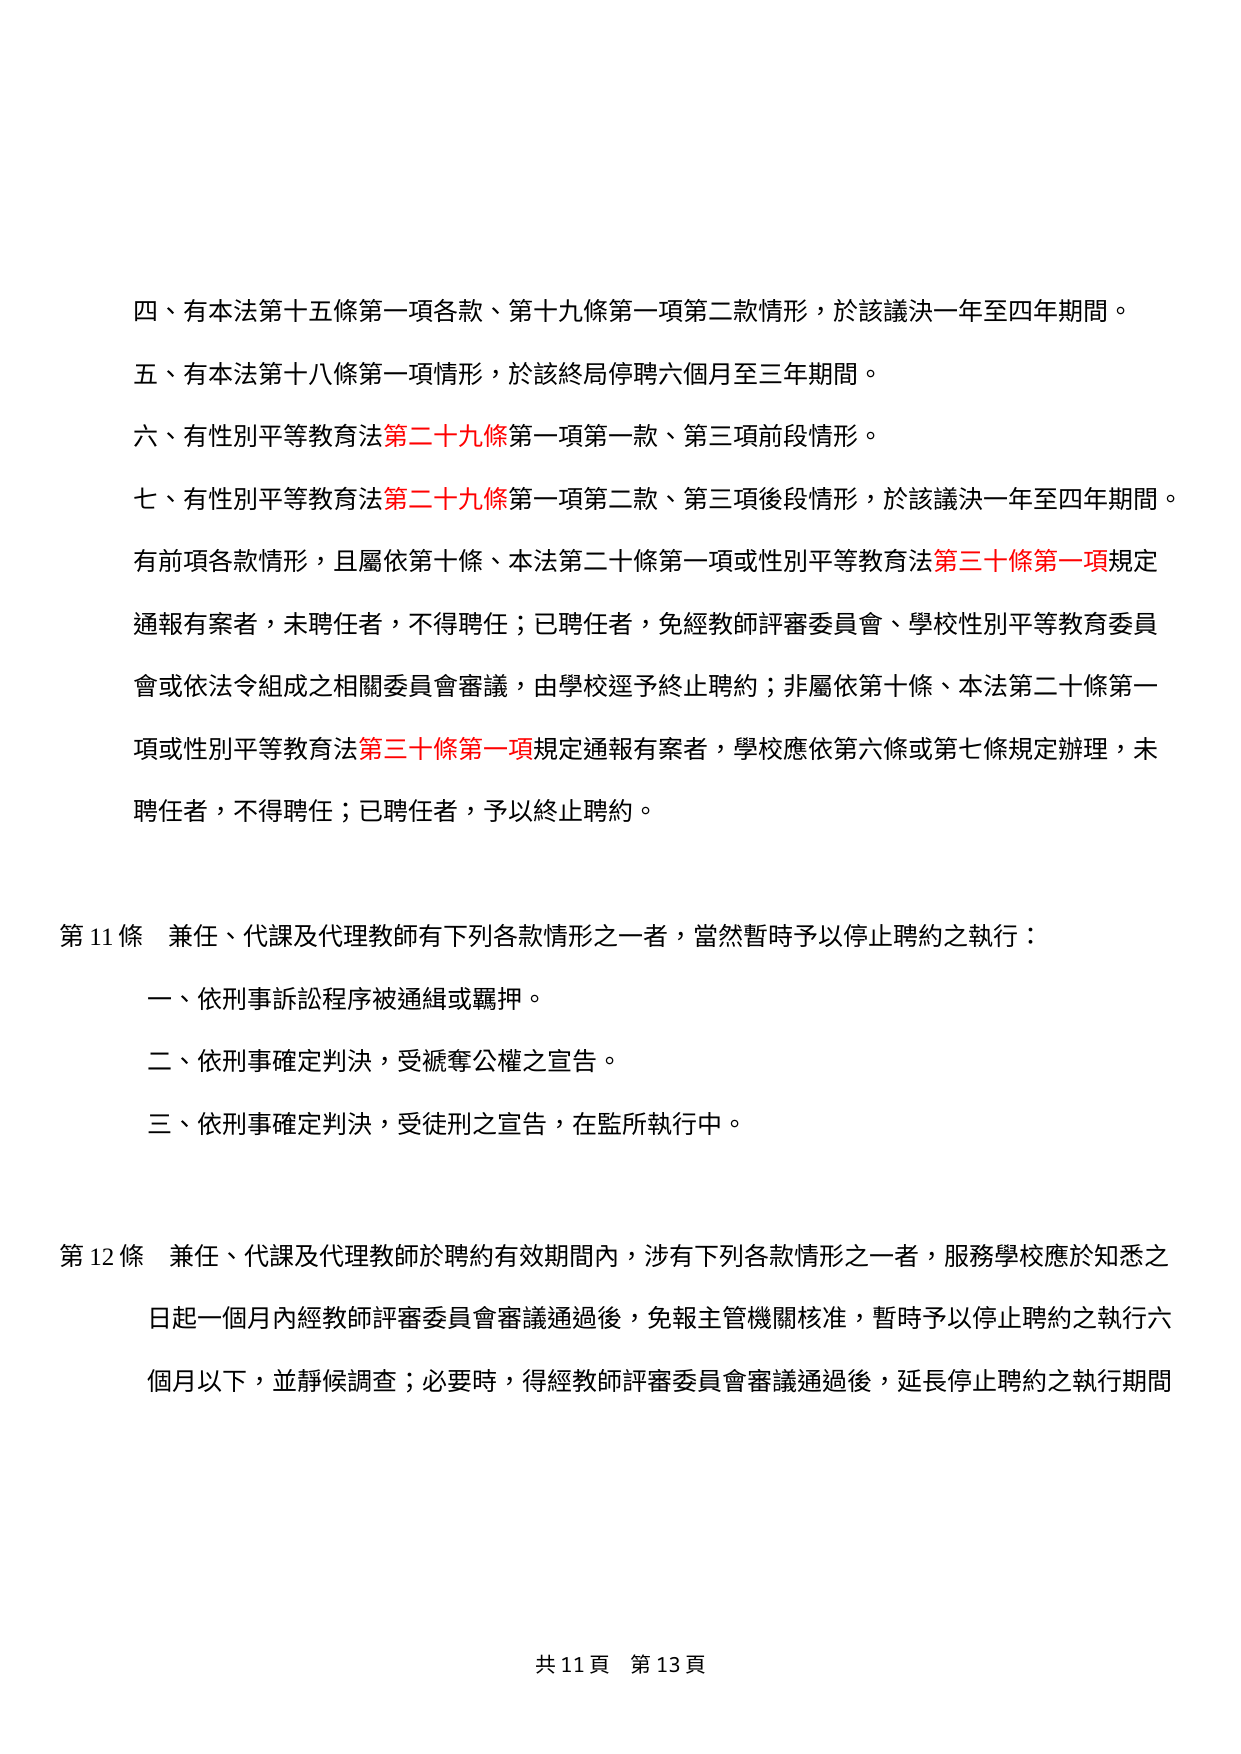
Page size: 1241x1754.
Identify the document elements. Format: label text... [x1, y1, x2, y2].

text 第11條 兼任、代課及代理教師有下列各款情形之一者，當然暫時予以停止聘約之執行： [59, 893, 1181, 956]
text 七、有性別平等教育法第二十九條第一項第二款、第三項後段情形，於該議決一年至四年期間。 [133, 456, 1181, 518]
text 五、有本法第十八條第一項情形，於該終局停聘六個月至三年期間。 [133, 331, 1181, 393]
text 有前項各款情形，且屬依第十條、本法第二十條第一項或性別平等教育法第三十條第一項規定通報有案者，未聘任者，不得聘任；已聘任者，免經教師評審委員會、學校性別平等教育委員會或依法令組成之相關委員會審議，由學校逕予終止聘約；非屬依第十條、本法第二十條第一項或性別平等教育法第三十條第一項規定通報有案者，學校應依第六條或第七條規定辦理，未聘任者，不得聘任；已聘任者，予以終止聘約。 [133, 518, 1181, 831]
text 三、依刑事確定判決，受徒刑之宣告，在監所執行中。 [148, 1081, 1181, 1143]
text 第12條 兼任、代課及代理教師於聘約有效期間內，涉有下列各款情形之一者，服務學校應於知悉之日起一個月內經教師評審委員會審議通過後，免報主管機關核准，暫時予以停止聘約之執行六個月以下，並靜候調查；必要時，得經教師評審委員會審議通過後，延長停止聘約之執行期間 [59, 1212, 1181, 1400]
text 二、依刑事確定判決，受褫奪公權之宣告。 [148, 1018, 1181, 1081]
text 四、有本法第十五條第一項各款、第十九條第一項第二款情形，於該議決一年至四年期間。 [133, 268, 1181, 331]
text 一、依刑事訴訟程序被通緝或羈押。 [148, 956, 1181, 1018]
text 六、有性別平等教育法第二十九條第一項第一款、第三項前段情形。 [133, 393, 1181, 456]
